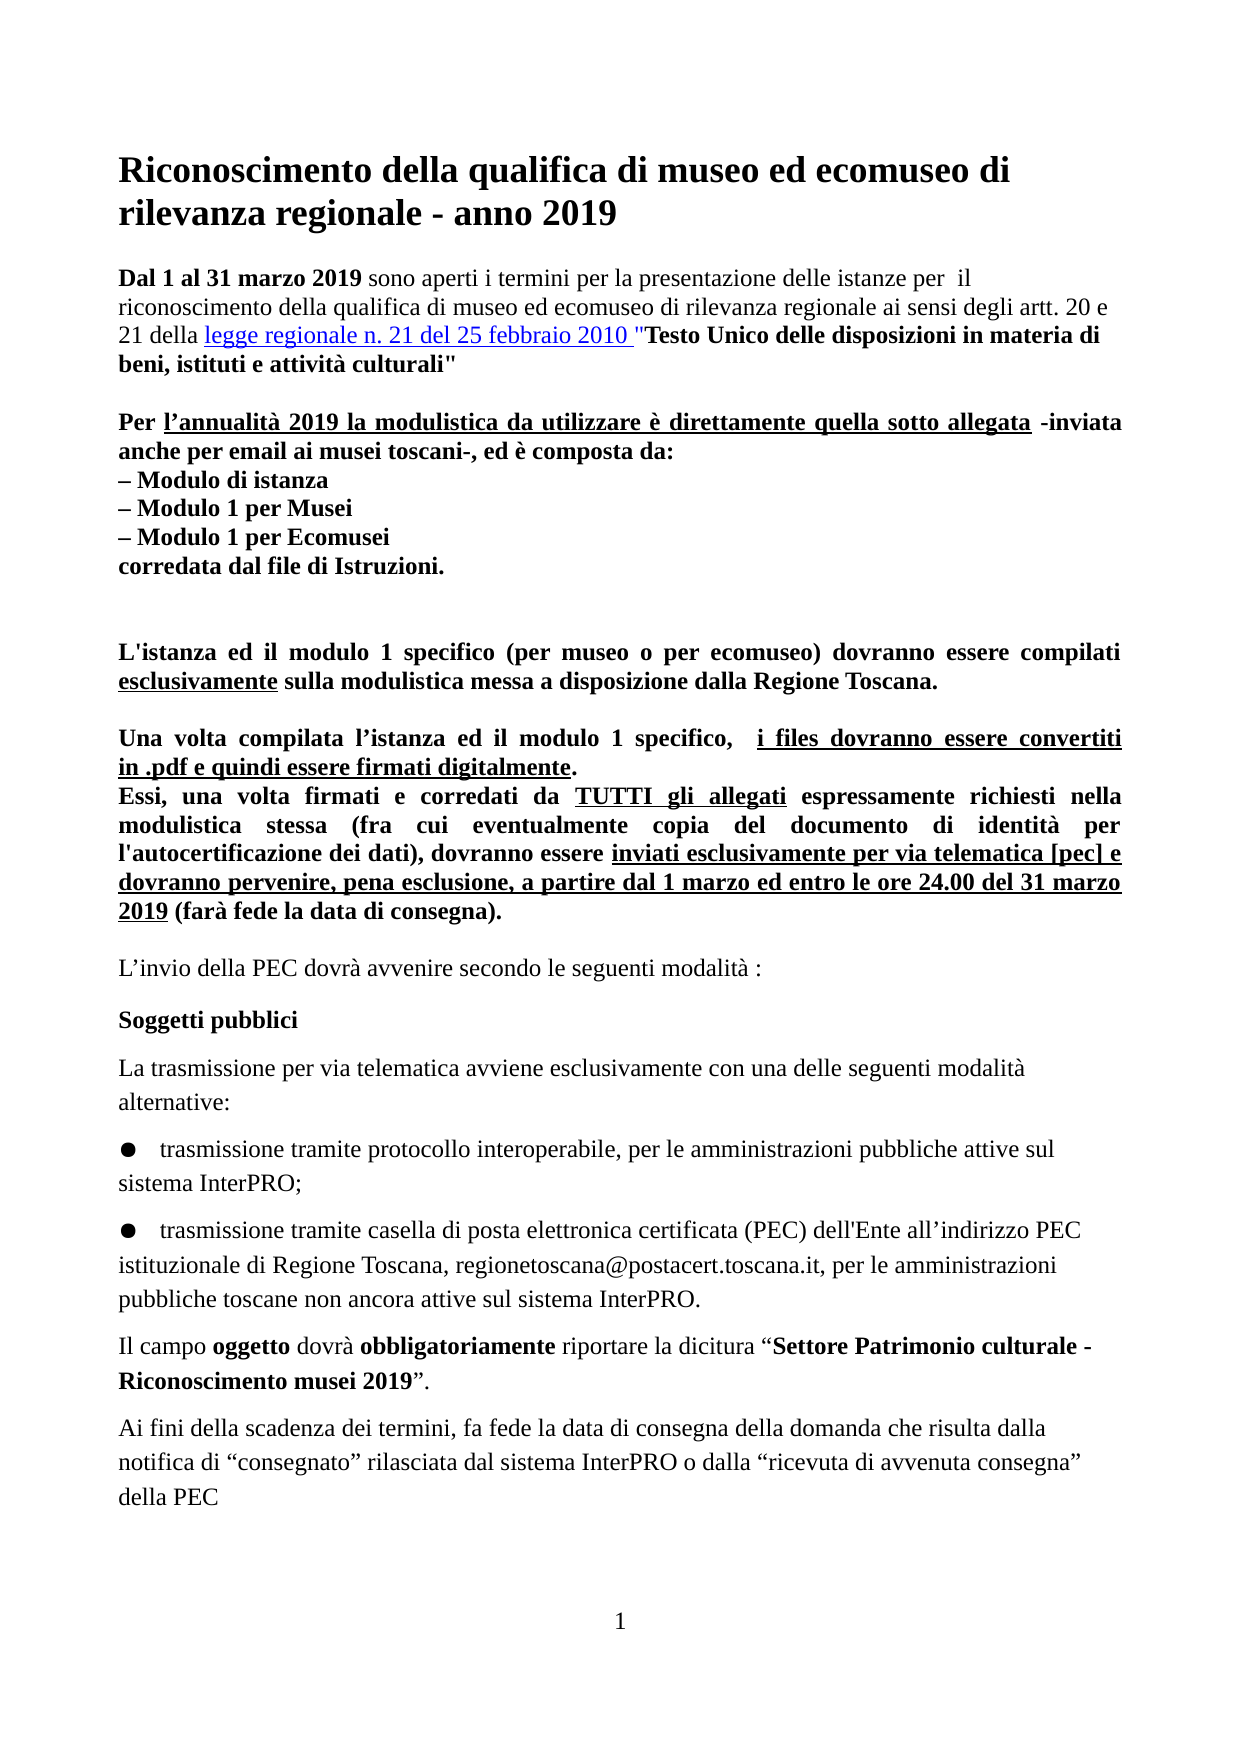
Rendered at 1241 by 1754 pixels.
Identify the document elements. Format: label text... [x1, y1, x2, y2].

text – Modulo di istanza [118, 465, 1122, 493]
text La trasmissione per via telematica avviene esclusivamente con una delle seguenti modalità alternative: [118, 1053, 1122, 1116]
text Dal 1 al 31 marzo 2019 sono aperti i termini per la presentazione delle istanze per il riconoscimento della qualifica di museo ed ecomuseo di rilevanza regionale ai sensi degli artt. 20 e 21 della legge regionale n. 21 del 25 febbraio 2010 "Testo Unico delle disposizioni in materia di beni, istituti e attività culturali" [118, 263, 1122, 378]
text Soggetti pubblici [118, 1006, 1122, 1034]
text L’invio della PEC dovrà avvenire secondo le seguenti modalità : [118, 953, 1122, 982]
text L'istanza ed il modulo 1 specifico (per museo o per ecomuseo) dovranno essere compilati esclusivamente sulla modulistica messa a disposizione dalla Regione Toscana. [118, 637, 1122, 695]
text – Modulo 1 per Musei [118, 493, 1122, 522]
list trasmissione tramite protocollo interoperabile, per le amministrazioni pubbliche attive sul sistema InterPRO; [118, 1134, 1122, 1197]
text Per l’annualità 2019 la modulistica da utilizzare è direttamente quella sotto allegata -inviata anche per email ai musei toscani-, ed è composta da: [118, 407, 1122, 465]
list trasmissione tramite casella di posta elettronica certificata (PEC) dell'Ente all’indirizzo PEC istituzionale di Regione Toscana, regionetoscana@postacert.toscana.it, per le amministrazioni pubbliche toscane non ancora attive sul sistema InterPRO. [118, 1216, 1122, 1313]
text Una volta compilata l’istanza ed il modulo 1 specifico, i files dovranno essere convertiti in .pdf e quindi essere firmati digitalmente. [118, 723, 1122, 781]
list Il campo oggetto dovrà obbligatoriamente riportare la dicitura “Settore Patrimonio culturale - Riconoscimento musei 2019”. [118, 1331, 1122, 1395]
list Ai fini della scadenza dei termini, fa fede la data di consegna della domanda che risulta dalla notifica di “consegnato” rilasciata dal sistema InterPRO o dalla “ricevuta di avvenuta consegna” della PEC [118, 1413, 1122, 1511]
text 2019 (farà fede la data di consegna). [118, 894, 1122, 925]
text – Modulo 1 per Ecomusei [118, 522, 1122, 551]
subtitle Riconoscimento della qualifica di museo ed ecomuseo di rilevanza regionale - anno 2019 [118, 148, 1122, 234]
text Essi, una volta firmati e corredati da TUTTI gli allegati espressamente richiesti nella modulistica stessa (fra cui eventualmente copia del documento di identità per l'autocertificazione dei dati), dovranno essere inviati esclusivamente per via telematica [pec] e dovranno pervenire, pena esclusione, a partire dal 1 marzo ed entro le ore 24.00 del 31 marzo [118, 781, 1122, 892]
text corredata dal file di Istruzioni. [118, 551, 1122, 580]
